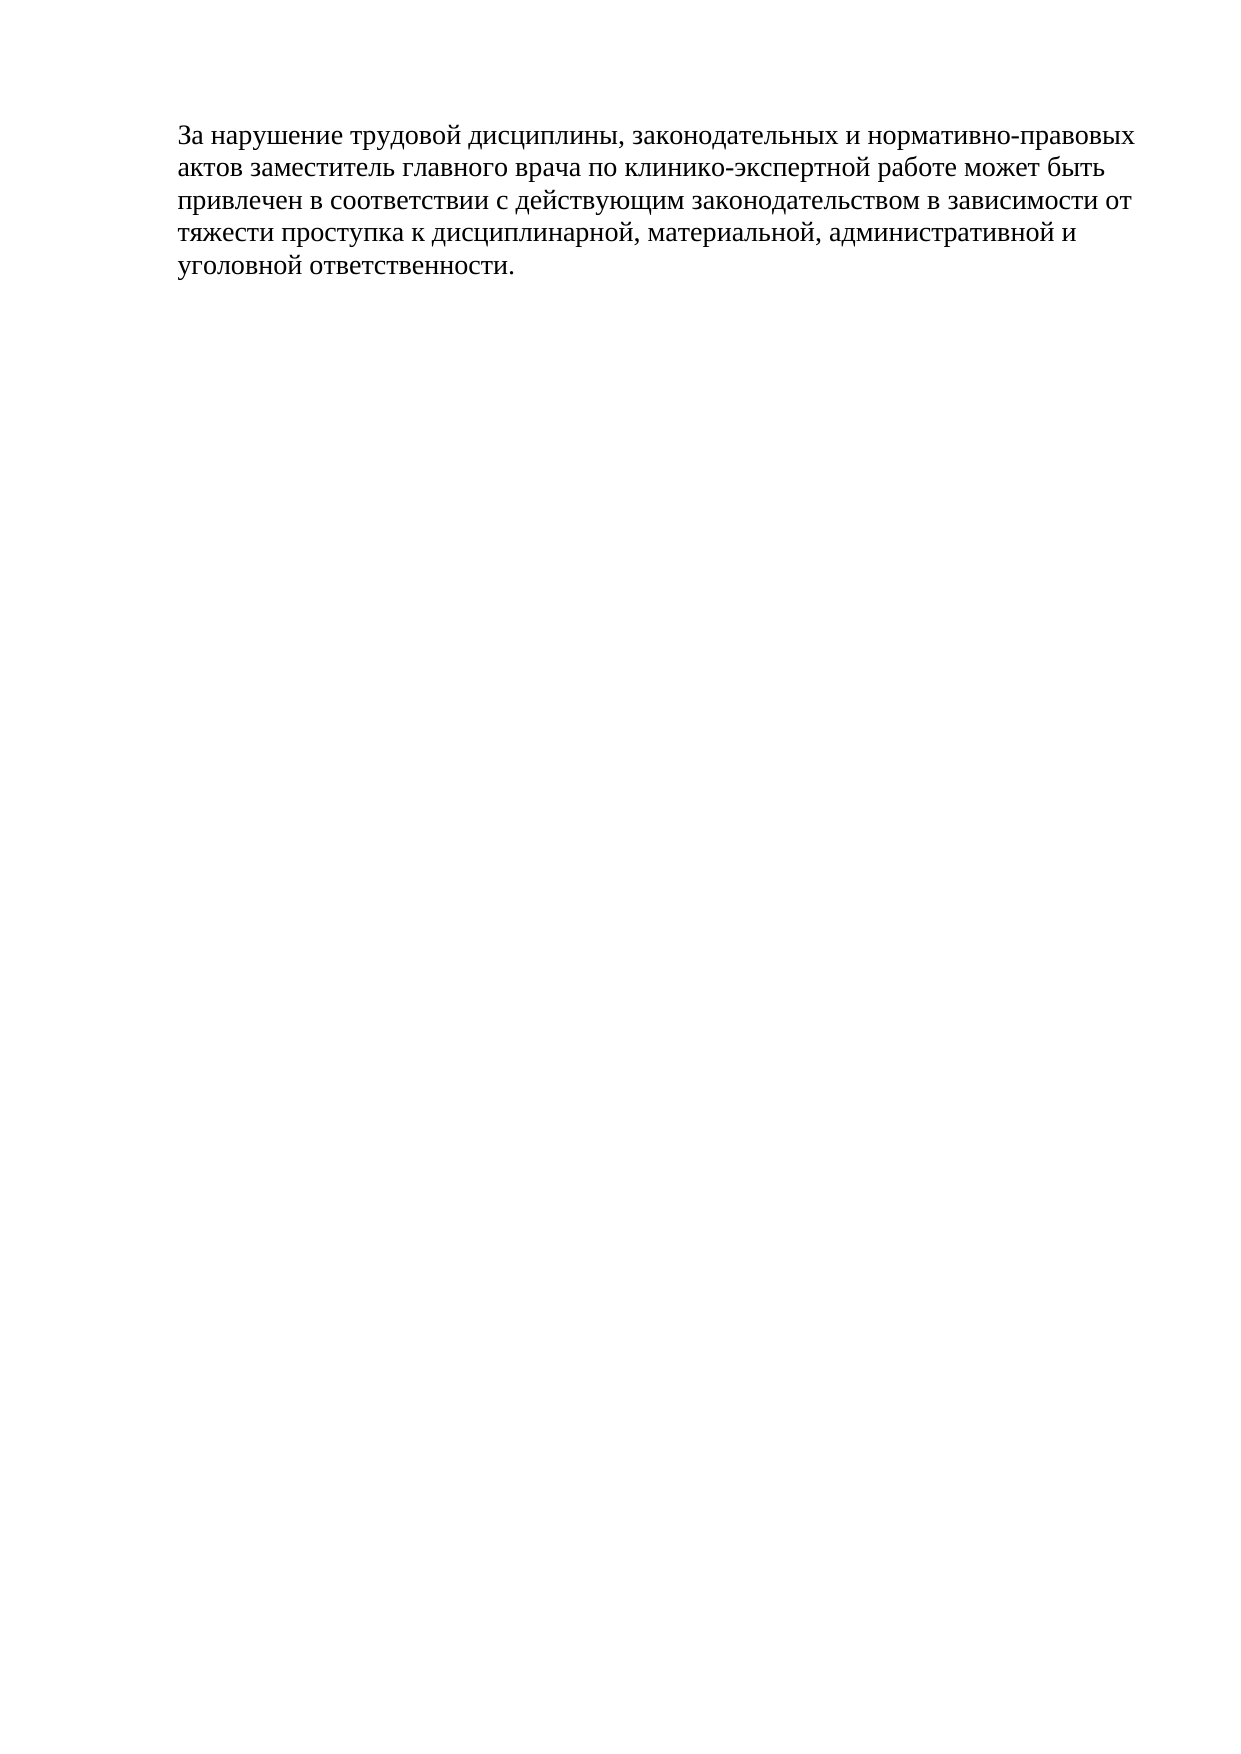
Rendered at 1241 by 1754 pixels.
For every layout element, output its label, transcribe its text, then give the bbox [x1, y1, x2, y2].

text За нарушение трудовой дисциплины, законодательных и нормативно-правовых актов заместитель главного врача по клинико-экспертной работе может быть привлечен в соответствии с действующим законодательством в зависимости от тяжести проступка к дисциплинарной, материальной, административной и уголовной ответственности. [177, 118, 1152, 280]
